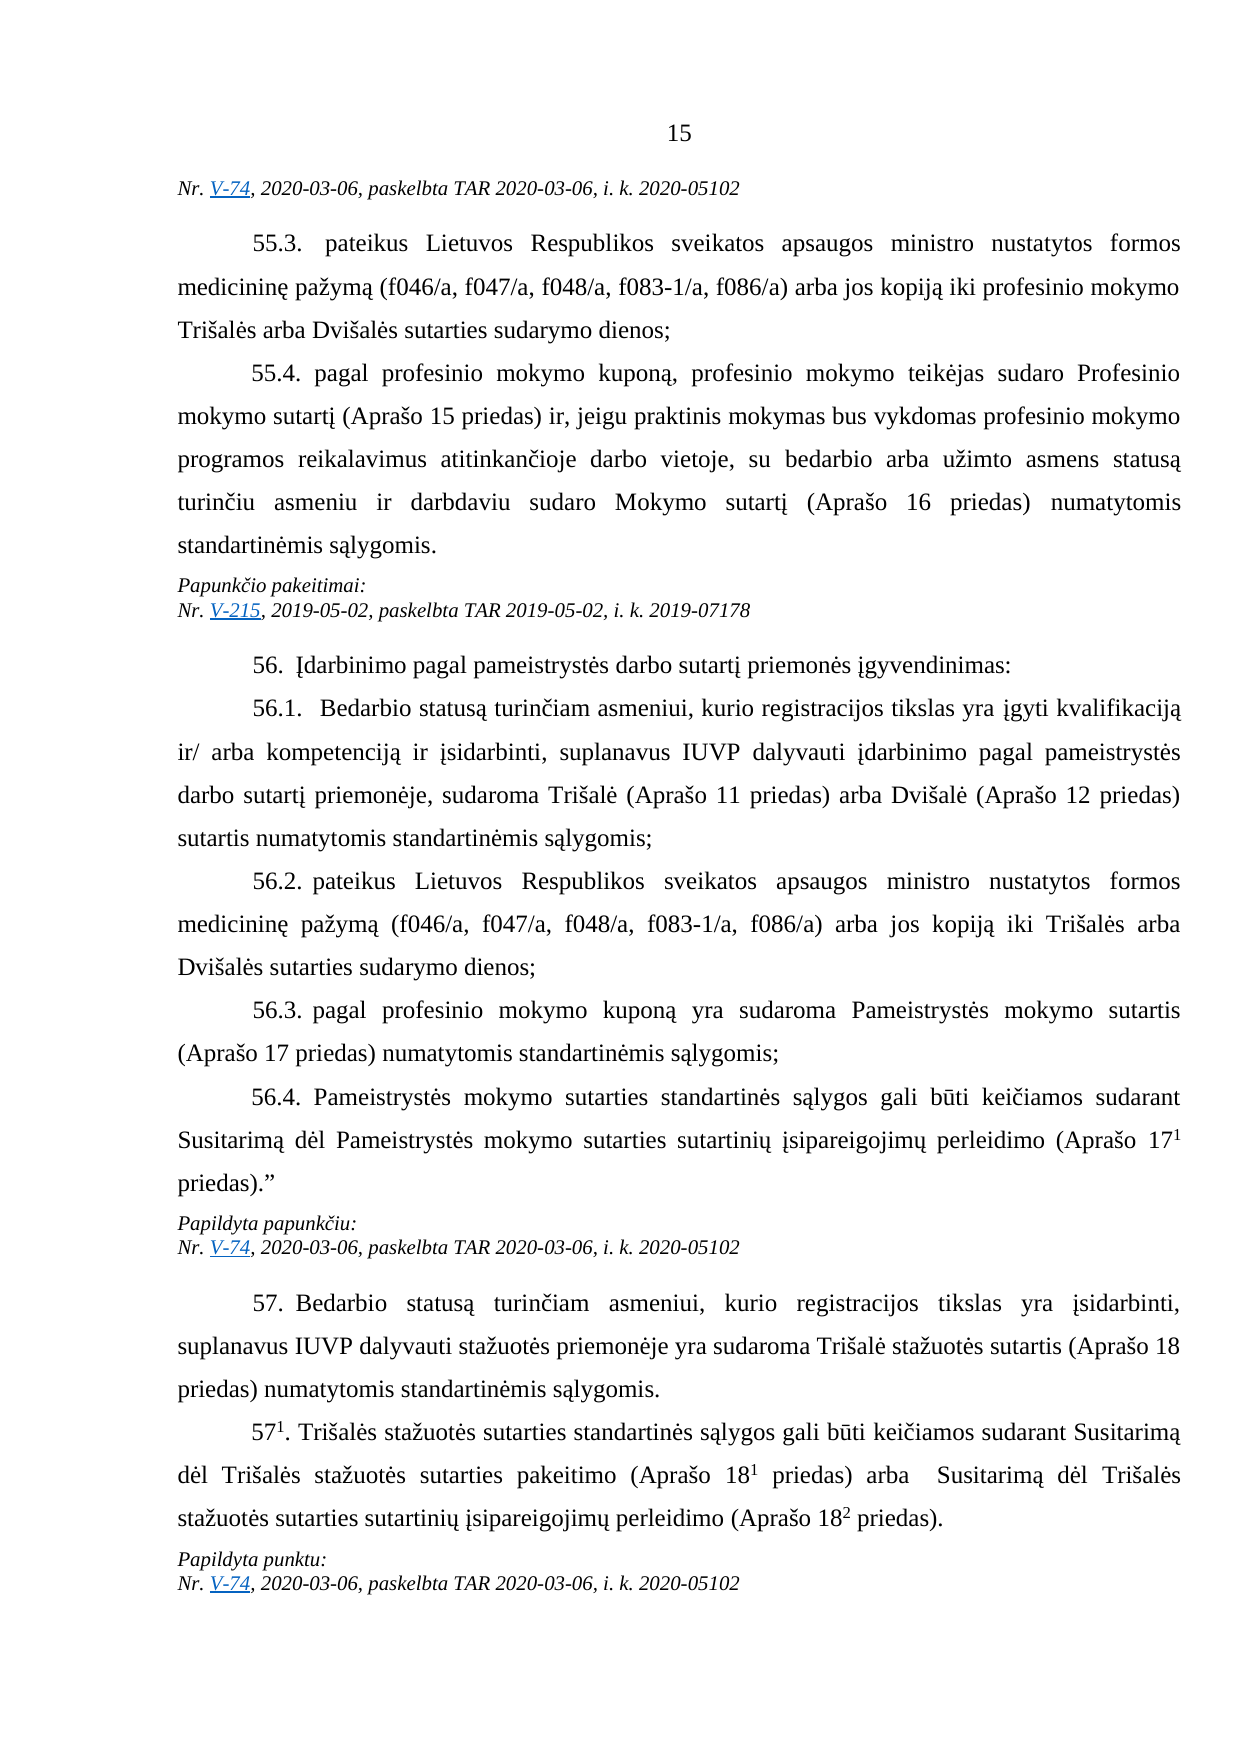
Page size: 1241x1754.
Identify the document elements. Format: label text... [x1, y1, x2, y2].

text Papildyta punktu: [177, 1547, 1181, 1571]
text 57. Bedarbio statusą turinčiam asmeniui, kurio registracijos tikslas yra įsidarbinti, suplanavus IUVP dalyvauti stažuotės priemonėje yra sudaroma Trišalė stažuotės sutartis (Aprašo 18 priedas) numatytomis standartinėmis sąlygomis. [177, 1288, 1181, 1403]
text Nr. V-74, 2020-03-06, paskelbta TAR 2020-03-06, i. k. 2020-05102 [177, 1571, 1181, 1595]
text 56. Įdarbinimo pagal pameistrystės darbo sutartį priemonės įgyvendinimas: [177, 650, 1181, 679]
text 571. Trišalės stažuotės sutarties standartinės sąlygos gali būti keičiamos sudarant Susitarimą dėl Trišalės stažuotės sutarties pakeitimo (Aprašo 181 priedas) arba Susitarimą dėl Trišalės stažuotės sutarties sutartinių įsipareigojimų perleidimo (Aprašo 182 priedas). [177, 1417, 1181, 1532]
text Papildyta papunkčiu: [177, 1211, 1181, 1235]
text 56.2. pateikus Lietuvos Respublikos sveikatos apsaugos ministro nustatytos formos medicininę pažymą (f046/a, f047/a, f048/a, f083-1/a, f086/a) arba jos kopiją iki Trišalės arba Dvišalės sutarties sudarymo dienos; [177, 866, 1181, 981]
text Papunkčio pakeitimai: [177, 573, 1181, 597]
text Nr. V-74, 2020-03-06, paskelbta TAR 2020-03-06, i. k. 2020-05102 [177, 1235, 1181, 1259]
text 55.3. pateikus Lietuvos Respublikos sveikatos apsaugos ministro nustatytos formos medicininę pažymą (f046/a, f047/a, f048/a, f083-1/a, f086/a) arba jos kopiją iki profesinio mokymo Trišalės arba Dvišalės sutarties sudarymo dienos; [177, 228, 1181, 343]
text 55.4. pagal profesinio mokymo kuponą, profesinio mokymo teikėjas sudaro Profesinio mokymo sutartį (Aprašo 15 priedas) ir, jeigu praktinis mokymas bus vykdomas profesinio mokymo programos reikalavimus atitinkančioje darbo vietoje, su bedarbio arba užimto asmens statusą turinčiu asmeniu ir darbdaviu sudaro Mokymo sutartį (Aprašo 16 priedas) numatytomis standartinėmis sąlygomis. [177, 358, 1181, 559]
text Nr. V-74, 2020-03-06, paskelbta TAR 2020-03-06, i. k. 2020-05102 [177, 176, 1181, 200]
text 56.4. Pameistrystės mokymo sutarties standartinės sąlygos gali būti keičiamos sudarant Susitarimą dėl Pameistrystės mokymo sutarties sutartinių įsipareigojimų perleidimo (Aprašo 171 priedas).” [177, 1082, 1181, 1197]
text 56.1. Bedarbio statusą turinčiam asmeniui, kurio registracijos tikslas yra įgyti kvalifikaciją ir/ arba kompetenciją ir įsidarbinti, suplanavus IUVP dalyvauti įdarbinimo pagal pameistrystės darbo sutartį priemonėje, sudaroma Trišalė (Aprašo 11 priedas) arba Dvišalė (Aprašo 12 priedas) sutartis numatytomis standartinėmis sąlygomis; [177, 693, 1181, 852]
text Nr. V-215, 2019-05-02, paskelbta TAR 2019-05-02, i. k. 2019-07178 [177, 597, 1181, 622]
text 56.3. pagal profesinio mokymo kuponą yra sudaroma Pameistrystės mokymo sutartis (Aprašo 17 priedas) numatytomis standartinėmis sąlygomis; [177, 995, 1181, 1067]
